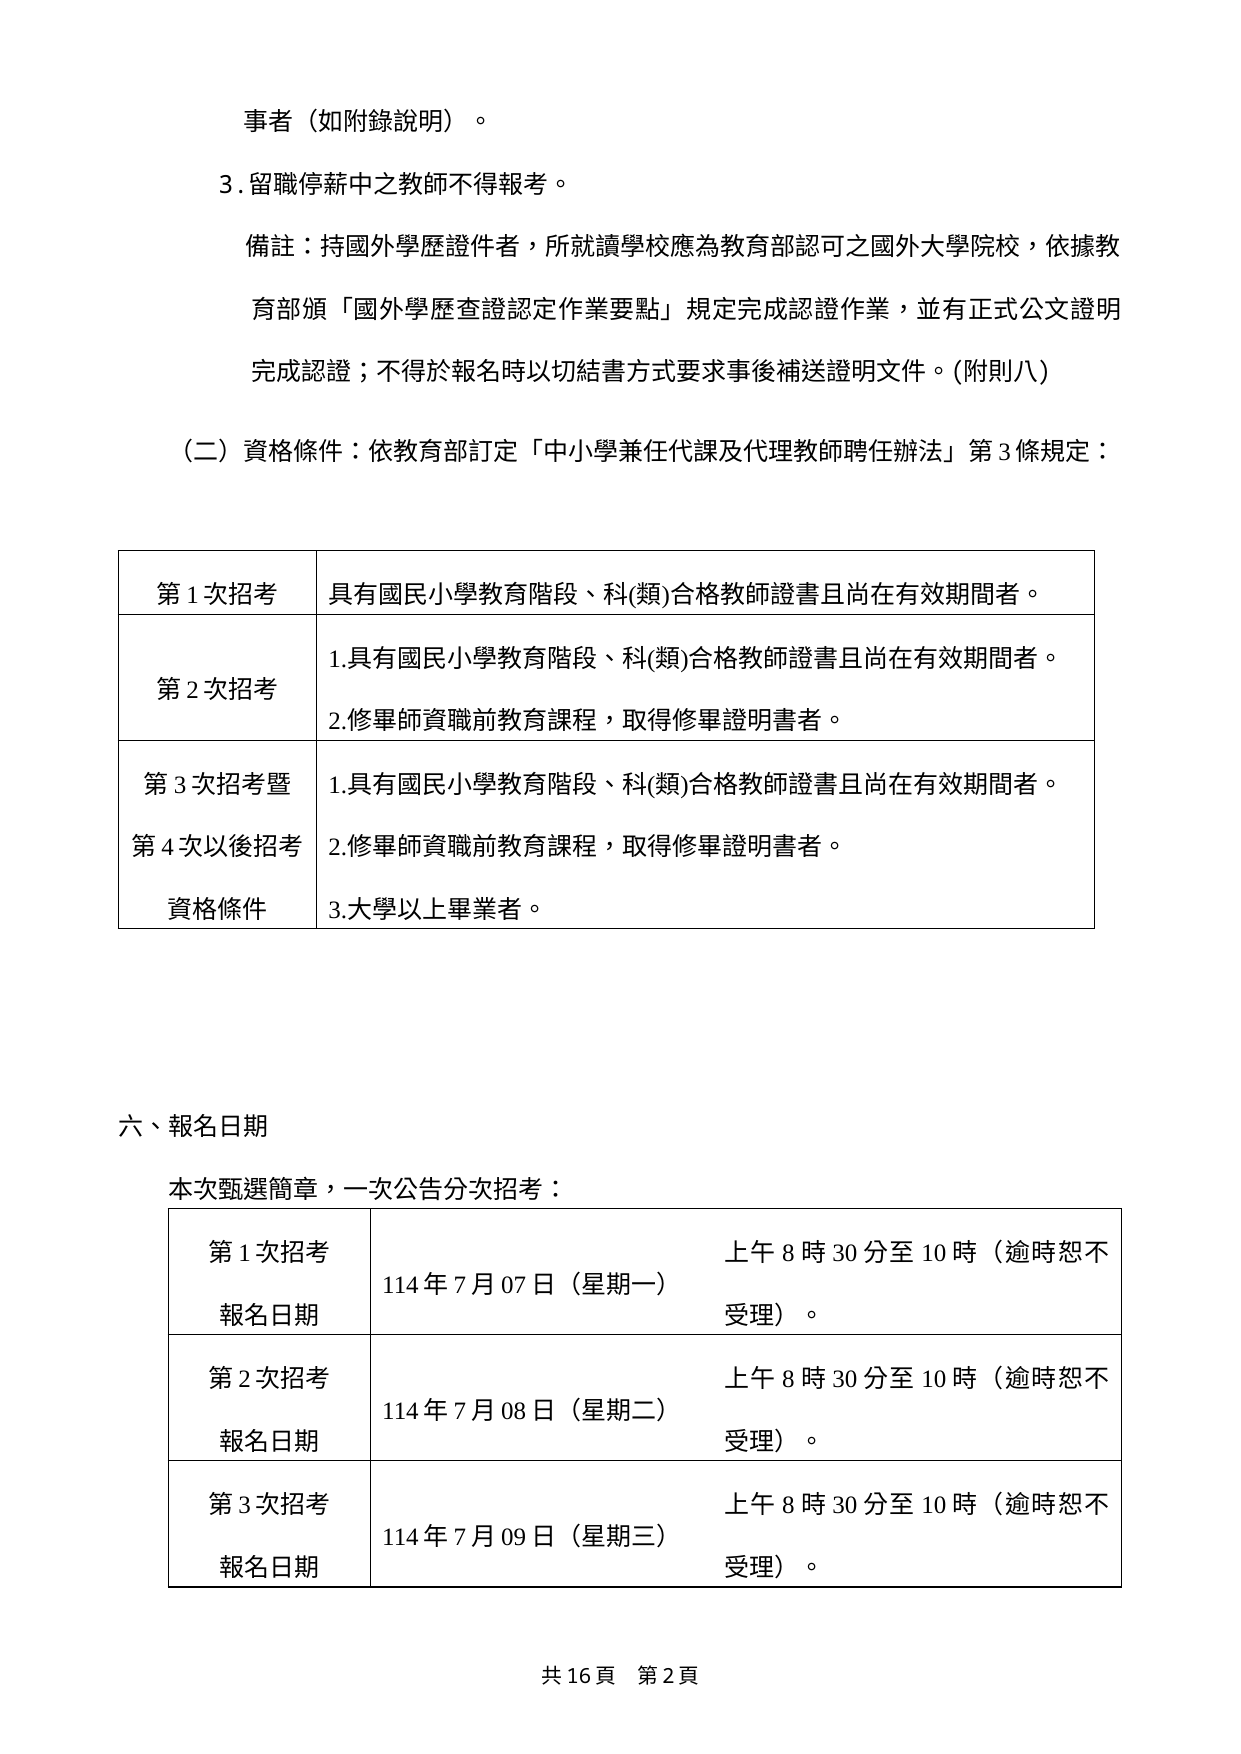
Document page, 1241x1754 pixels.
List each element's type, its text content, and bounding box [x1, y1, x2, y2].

table_cell 114年7月09日（星期三） [371, 1461, 713, 1586]
table_cell 第2次招考 [119, 615, 316, 740]
text 3.留職停薪中之教師不得報考。 [218, 141, 1122, 203]
table_header 第1次招考 [119, 551, 316, 614]
text 事者（如附錄說明）。 [218, 78, 1122, 141]
text （二）資格條件：依教育部訂定「中小學兼任代課及代理教師聘任辦法」第3條規定： [168, 408, 1122, 470]
table_cell 1.具有國民小學教育階段、科(類)合格教師證書且尚在有效期間者。 2.修畢師資職前教育課程，取得修畢證明書者。 [317, 615, 1094, 740]
table_header 具有國民小學教育階段、科(類)合格教師證書且尚在有效期間者。 [317, 551, 1094, 614]
table_cell 上午8時30分至10時（逾時恕不受理）。 [713, 1461, 1121, 1586]
table_cell 上午8時30分至10時（逾時恕不受理）。 [713, 1335, 1121, 1460]
table_header 114年7月07日（星期一） [371, 1209, 713, 1334]
table_cell 1.具有國民小學教育階段、科(類)合格教師證書且尚在有效期間者。 2.修畢師資職前教育課程，取得修畢證明書者。 3.大學以上畢業者。 [317, 741, 1094, 928]
table_cell 114年7月08日（星期二） [371, 1335, 713, 1460]
text 備註：持國外學歷證件者，所就讀學校應為教育部認可之國外大學院校，依據教育部頒「國外學歷查證認定作業要點」規定完成認證作業，並有正式公文證明完成認證；不得於報名時以切結書方式要求事後補送證明文件。(附則八) [170, 203, 1122, 391]
table_header 上午8時30分至10時（逾時恕不受理）。 [713, 1209, 1121, 1334]
table_cell 第2次招考 報名日期 [169, 1335, 370, 1460]
table_cell 第3次招考 報名日期 [169, 1461, 370, 1586]
table_cell 第3次招考暨 第4次以後招考資格條件 [119, 741, 316, 928]
text 六、報名日期 本次甄選簡章，一次公告分次招考： [118, 1083, 1122, 1208]
table_header 第1次招考 報名日期 [169, 1209, 370, 1334]
